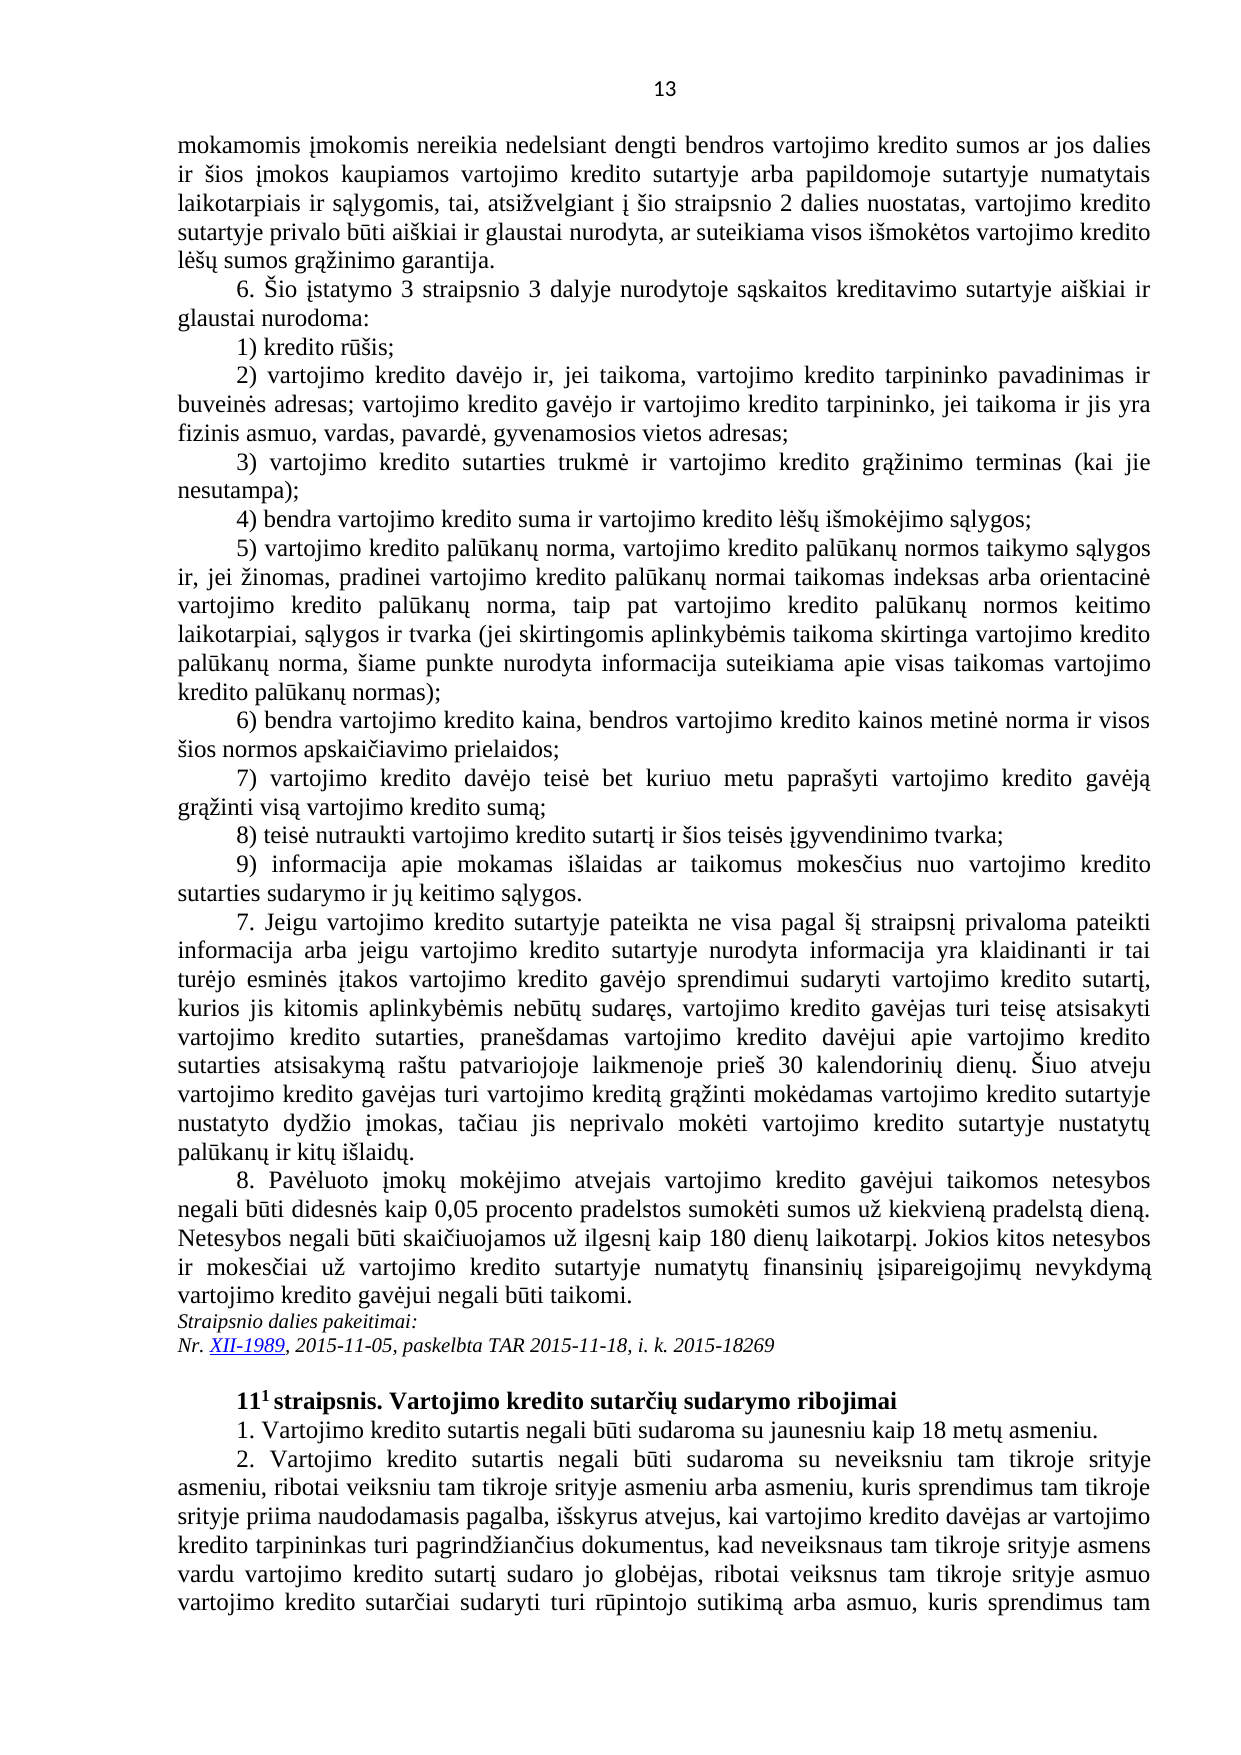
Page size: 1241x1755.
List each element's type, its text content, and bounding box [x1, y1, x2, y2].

text mokamomis įmokomis nereikia nedelsiant dengti bendros vartojimo kredito sumos ar jos dalies ir šios įmokos kaupiamos vartojimo kredito sutartyje arba papildomoje sutartyje numatytais laikotarpiais ir sąlygomis, tai, atsižvelgiant į šio straipsnio 2 dalies nuostatas, vartojimo kredito sutartyje privalo būti aiškiai ir glaustai nurodyta, ar suteikiama visos išmokėtos vartojimo kredito lėšų sumos grąžinimo garantija. [177, 131, 1152, 274]
text 6) bendra vartojimo kredito kaina, bendros vartojimo kredito kainos metinė norma ir visos šios normos apskaičiavimo prielaidos; [177, 706, 1152, 763]
text 4) bendra vartojimo kredito suma ir vartojimo kredito lėšų išmokėjimo sąlygos; [177, 504, 1152, 533]
text Nr. XII-1989, 2015-11-05, paskelbta TAR 2015-11-18, i. k. 2015-18269 [177, 1333, 1152, 1357]
text 7) vartojimo kredito davėjo teisė bet kuriuo metu paprašyti vartojimo kredito gavėją grąžinti visą vartojimo kredito sumą; [177, 763, 1152, 821]
text 2. Vartojimo kredito sutartis negali būti sudaroma su neveiksniu tam tikroje srityje asmeniu, ribotai veiksniu tam tikroje srityje asmeniu arba asmeniu, kuris sprendimus tam tikroje srityje priima naudodamasis pagalba, išskyrus atvejus, kai vartojimo kredito davėjas ar vartojimo kredito tarpininkas turi pagrindžiančius dokumentus, kad neveiksnaus tam tikroje srityje asmens vardu vartojimo kredito sutartį sudaro jo globėjas, ribotai veiksnus tam tikroje srityje asmuo vartojimo kredito sutarčiai sudaryti turi rūpintojo sutikimą arba asmuo, kuris sprendimus tam [177, 1444, 1152, 1616]
text 1. Vartojimo kredito sutartis negali būti sudaroma su jaunesniu kaip 18 metų asmeniu. [177, 1415, 1152, 1444]
text 6. Šio įstatymo 3 straipsnio 3 dalyje nurodytoje sąskaitos kreditavimo sutartyje aiškiai ir glaustai nurodoma: [177, 274, 1152, 332]
text 9) informacija apie mokamas išlaidas ar taikomus mokesčius nuo vartojimo kredito sutarties sudarymo ir jų keitimo sąlygos. [177, 849, 1152, 907]
text 7. Jeigu vartojimo kredito sutartyje pateikta ne visa pagal šį straipsnį privaloma pateikti informacija arba jeigu vartojimo kredito sutartyje nurodyta informacija yra klaidinanti ir tai turėjo esminės įtakos vartojimo kredito gavėjo sprendimui sudaryti vartojimo kredito sutartį, kurios jis kitomis aplinkybėmis nebūtų sudaręs, vartojimo kredito gavėjas turi teisę atsisakyti vartojimo kredito sutarties, pranešdamas vartojimo kredito davėjui apie vartojimo kredito sutarties atsisakymą raštu patvariojoje laikmenoje prieš 30 kalendorinių dienų. Šiuo atveju vartojimo kredito gavėjas turi vartojimo kreditą grąžinti mokėdamas vartojimo kredito sutartyje nustatyto dydžio įmokas, tačiau jis neprivalo mokėti vartojimo kredito sutartyje nustatytų palūkanų ir kitų išlaidų. [177, 907, 1152, 1166]
text 2) vartojimo kredito davėjo ir, jei taikoma, vartojimo kredito tarpininko pavadinimas ir buveinės adresas; vartojimo kredito gavėjo ir vartojimo kredito tarpininko, jei taikoma ir jis yra fizinis asmuo, vardas, pavardė, gyvenamosios vietos adresas; [177, 361, 1152, 447]
text 111 straipsnis. Vartojimo kredito sutarčių sudarymo ribojimai [177, 1386, 1152, 1415]
text 1) kredito rūšis; [177, 332, 1152, 361]
text 8) teisė nutraukti vartojimo kredito sutartį ir šios teisės įgyvendinimo tvarka; [177, 821, 1152, 849]
text Straipsnio dalies pakeitimai: [177, 1309, 1152, 1333]
text 8. Pavėluoto įmokų mokėjimo atvejais vartojimo kredito gavėjui taikomos netesybos negali būti didesnės kaip 0,05 procento pradelstos sumokėti sumos už kiekvieną pradelstą dieną. Netesybos negali būti skaičiuojamos už ilgesnį kaip 180 dienų laikotarpį. Jokios kitos netesybos ir mokesčiai už vartojimo kredito sutartyje numatytų finansinių įsipareigojimų nevykdymą vartojimo kredito gavėjui negali būti taikomi. [177, 1166, 1152, 1309]
text 5) vartojimo kredito palūkanų norma, vartojimo kredito palūkanų normos taikymo sąlygos ir, jei žinomas, pradinei vartojimo kredito palūkanų normai taikomas indeksas arba orientacinė vartojimo kredito palūkanų norma, taip pat vartojimo kredito palūkanų normos keitimo laikotarpiai, sąlygos ir tvarka (jei skirtingomis aplinkybėmis taikoma skirtinga vartojimo kredito palūkanų norma, šiame punkte nurodyta informacija suteikiama apie visas taikomas vartojimo kredito palūkanų normas); [177, 533, 1152, 706]
text 3) vartojimo kredito sutarties trukmė ir vartojimo kredito grąžinimo terminas (kai jie nesutampa); [177, 447, 1152, 504]
